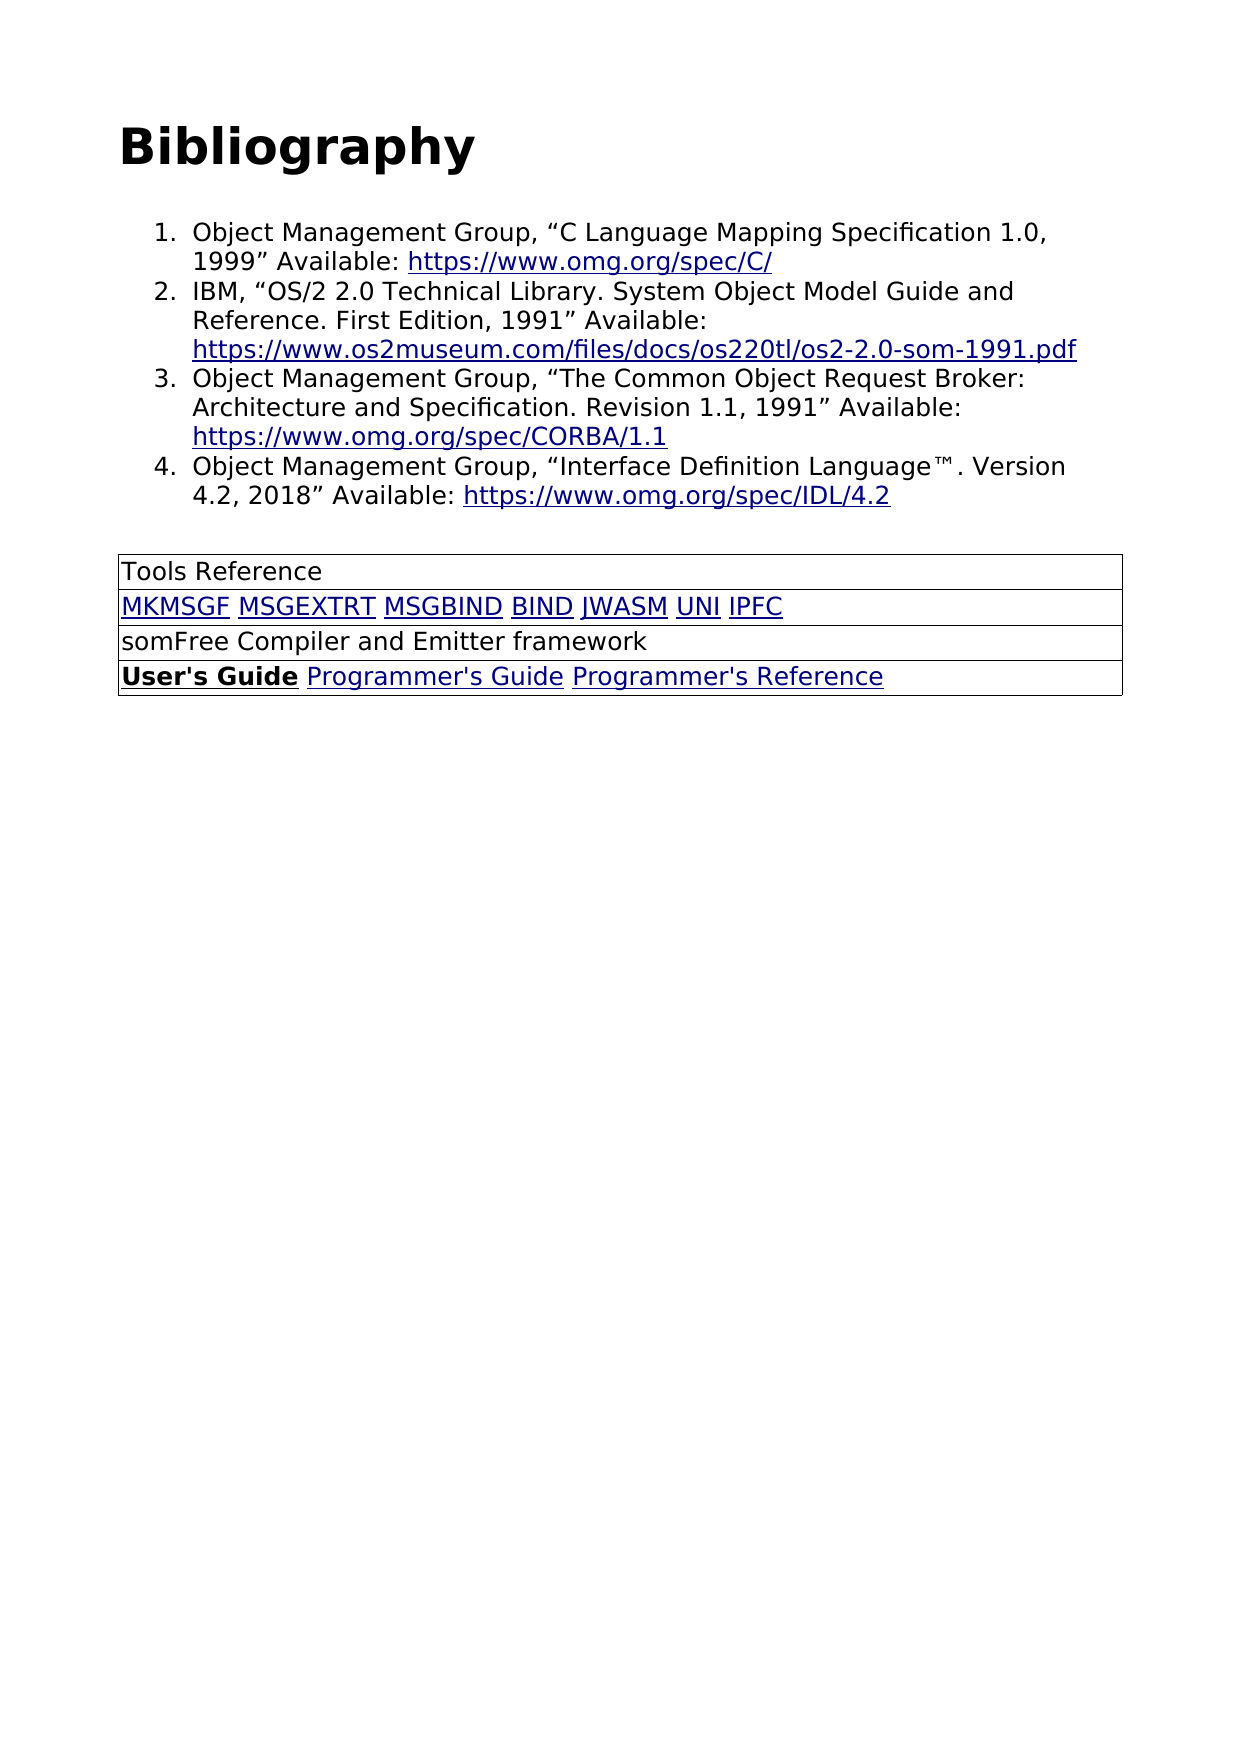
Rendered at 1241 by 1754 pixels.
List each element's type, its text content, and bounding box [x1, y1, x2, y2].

list Object Management Group, “The Common Object Request Broker: Architecture and Specification. Revision 1.1, 1991” Available: https://www.omg.org/spec/CORBA/1.1 [177, 364, 1122, 452]
table_cell User's Guide Programmer's Guide Programmer's Reference [119, 661, 1122, 695]
list Object Management Group, “C Language Mapping Specification 1.0, 1999” Available: https://www.omg.org/spec/C/ [177, 218, 1122, 277]
table_cell somFree Compiler and Emitter framework [119, 626, 1122, 659]
list Object Management Group, “Interface Definition Language™. Version 4.2, 2018” Available: https://www.omg.org/spec/IDL/4.2 [177, 452, 1122, 510]
table_cell MKMSGF MSGEXTRT MSGBIND BIND JWASM UNI IPFC [119, 590, 1122, 624]
list IBM, “OS/2 2.0 Technical Library. System Object Model Guide and Reference. First Edition, 1991” Available: https://www.os2museum.com/files/docs/os220tl/os2-2.0-som-1991.pdf [177, 277, 1122, 364]
table_header Tools Reference [119, 555, 1122, 589]
subtitle Bibliography [118, 118, 1122, 176]
